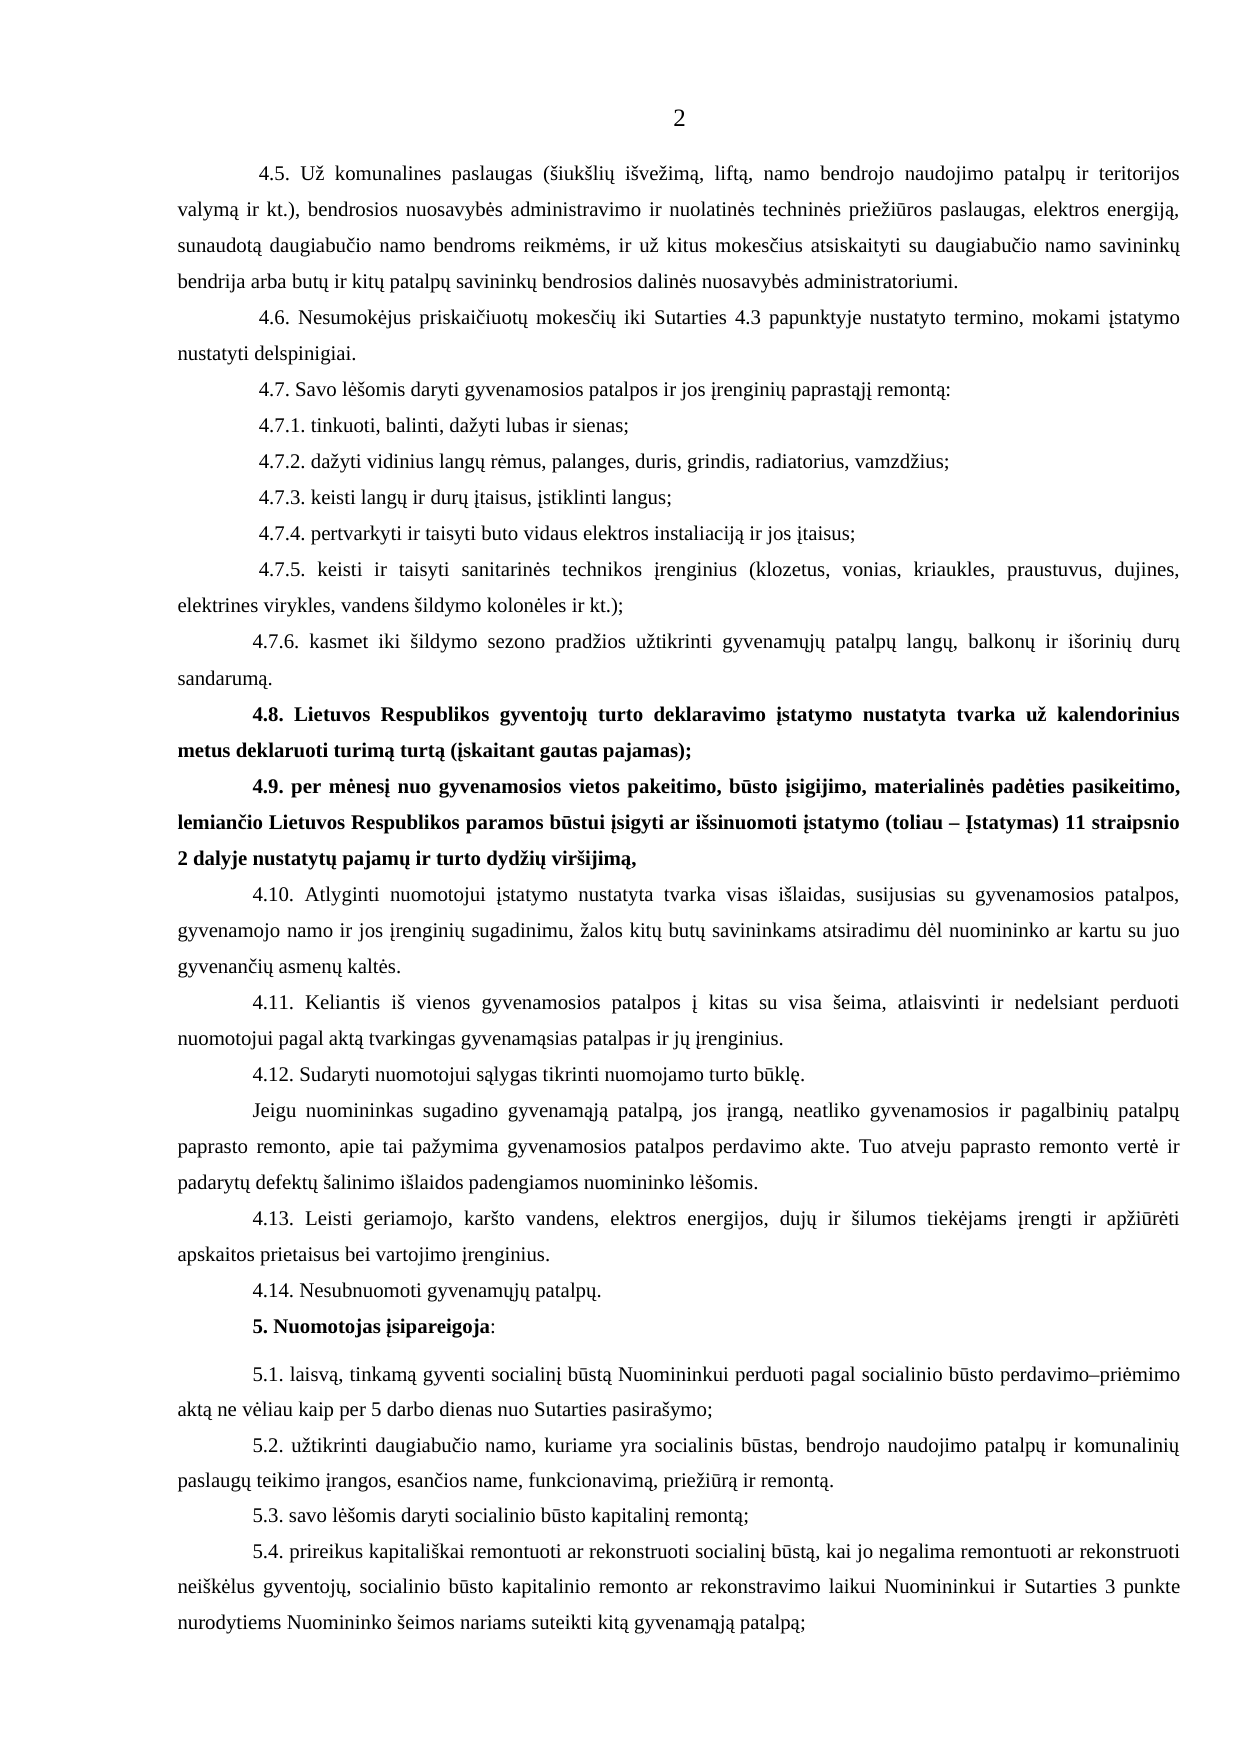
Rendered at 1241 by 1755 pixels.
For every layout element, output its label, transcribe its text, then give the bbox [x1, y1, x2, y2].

text 4.8. Lietuvos Respublikos gyventojų turto deklaravimo įstatymo nustatyta tvarka už kalendorinius metus deklaruoti turimą turtą (įskaitant gautas pajamas); [177, 702, 1181, 762]
text 4.7.5. keisti ir taisyti sanitarinės technikos įrenginius (klozetus, vonias, kriaukles, praustuvus, dujines, elektrines virykles, vandens šildymo kolonėles ir kt.); [177, 557, 1181, 617]
text 5.3. savo lėšomis daryti socialinio būsto kapitalinį remontą; [177, 1492, 1181, 1527]
text 4.12. Sudaryti nuomotojui sąlygas tikrinti nuomojamo turto būklę. [177, 1062, 1181, 1086]
text 4.11. Keliantis iš vienos gyvenamosios patalpos į kitas su visa šeima, atlaisvinti ir nedelsiant perduoti nuomotojui pagal aktą tvarkingas gyvenamąsias patalpas ir jų įrenginius. [177, 990, 1181, 1050]
text 4.7.4. pertvarkyti ir taisyti buto vidaus elektros instaliaciją ir jos įtaisus; [177, 521, 1181, 545]
text 4.14. Nesubnuomoti gyvenamųjų patalpų. [177, 1278, 1181, 1302]
text 4.10. Atlyginti nuomotojui įstatymo nustatyta tvarka visas išlaidas, susijusias su gyvenamosios patalpos, gyvenamojo namo ir jos įrenginių sugadinimu, žalos kitų butų savininkams atsiradimu dėl nuomininko ar kartu su juo gyvenančių asmenų kaltės. [177, 882, 1181, 978]
text 4.7.1. tinkuoti, balinti, dažyti lubas ir sienas; [177, 413, 1181, 437]
text 4.13. Leisti geriamojo, karšto vandens, elektros energijos, dujų ir šilumos tiekėjams įrengti ir apžiūrėti apskaitos prietaisus bei vartojimo įrenginius. [177, 1206, 1181, 1266]
text 4.7.3. keisti langų ir durų įtaisus, įstiklinti langus; [177, 485, 1181, 509]
text 5.1. laisvą, tinkamą gyventi socialinį būstą Nuomininkui perduoti pagal socialinio būsto perdavimo–priėmimo aktą ne vėliau kaip per 5 darbo dienas nuo Sutarties pasirašymo; [177, 1350, 1181, 1421]
text 4.7. Savo lėšomis daryti gyvenamosios patalpos ir jos įrenginių paprastąjį remontą: [177, 377, 1181, 401]
text 5.4. prireikus kapitališkai remontuoti ar rekonstruoti socialinį būstą, kai jo negalima remontuoti ar rekonstruoti neiškėlus gyventojų, socialinio būsto kapitalinio remonto ar rekonstravimo laikui Nuomininkui ir Sutarties 3 punkte nurodytiems Nuomininko šeimos nariams suteikti kitą gyvenamąją patalpą; [177, 1527, 1181, 1634]
text Jeigu nuomininkas sugadino gyvenamąją patalpą, jos įrangą, neatliko gyvenamosios ir pagalbinių patalpų paprasto remonto, apie tai pažymima gyvenamosios patalpos perdavimo akte. Tuo atveju paprasto remonto vertė ir padarytų defektų šalinimo išlaidos padengiamos nuomininko lėšomis. [177, 1098, 1181, 1194]
text 4.9. per mėnesį nuo gyvenamosios vietos pakeitimo, būsto įsigijimo, materialinės padėties pasikeitimo, lemiančio Lietuvos Respublikos paramos būstui įsigyti ar išsinuomoti įstatymo (toliau – Įstatymas) 11 straipsnio 2 dalyje nustatytų pajamų ir turto dydžių viršijimą, [177, 774, 1181, 870]
text 5. Nuomotojas įsipareigoja: [177, 1314, 1181, 1338]
text 4.7.2. dažyti vidinius langų rėmus, palanges, duris, grindis, radiatorius, vamzdžius; [177, 449, 1181, 473]
text 5.2. užtikrinti daugiabučio namo, kuriame yra socialinis būstas, bendrojo naudojimo patalpų ir komunalinių paslaugų teikimo įrangos, esančios name, funkcionavimą, priežiūrą ir remontą. [177, 1421, 1181, 1492]
text 4.5. Už komunalines paslaugas (šiukšlių išvežimą, liftą, namo bendrojo naudojimo patalpų ir teritorijos valymą ir kt.), bendrosios nuosavybės administravimo ir nuolatinės techninės priežiūros paslaugas, elektros energiją, sunaudotą daugiabučio namo bendroms reikmėms, ir už kitus mokesčius atsiskaityti su daugiabučio namo savininkų bendrija arba butų ir kitų patalpų savininkų bendrosios dalinės nuosavybės administratoriumi. [177, 161, 1181, 293]
text 4.6. Nesumokėjus priskaičiuotų mokesčių iki Sutarties 4.3 papunktyje nustatyto termino, mokami įstatymo nustatyti delspinigiai. [177, 305, 1181, 365]
text 4.7.6. kasmet iki šildymo sezono pradžios užtikrinti gyvenamųjų patalpų langų, balkonų ir išorinių durų sandarumą. [177, 629, 1181, 689]
